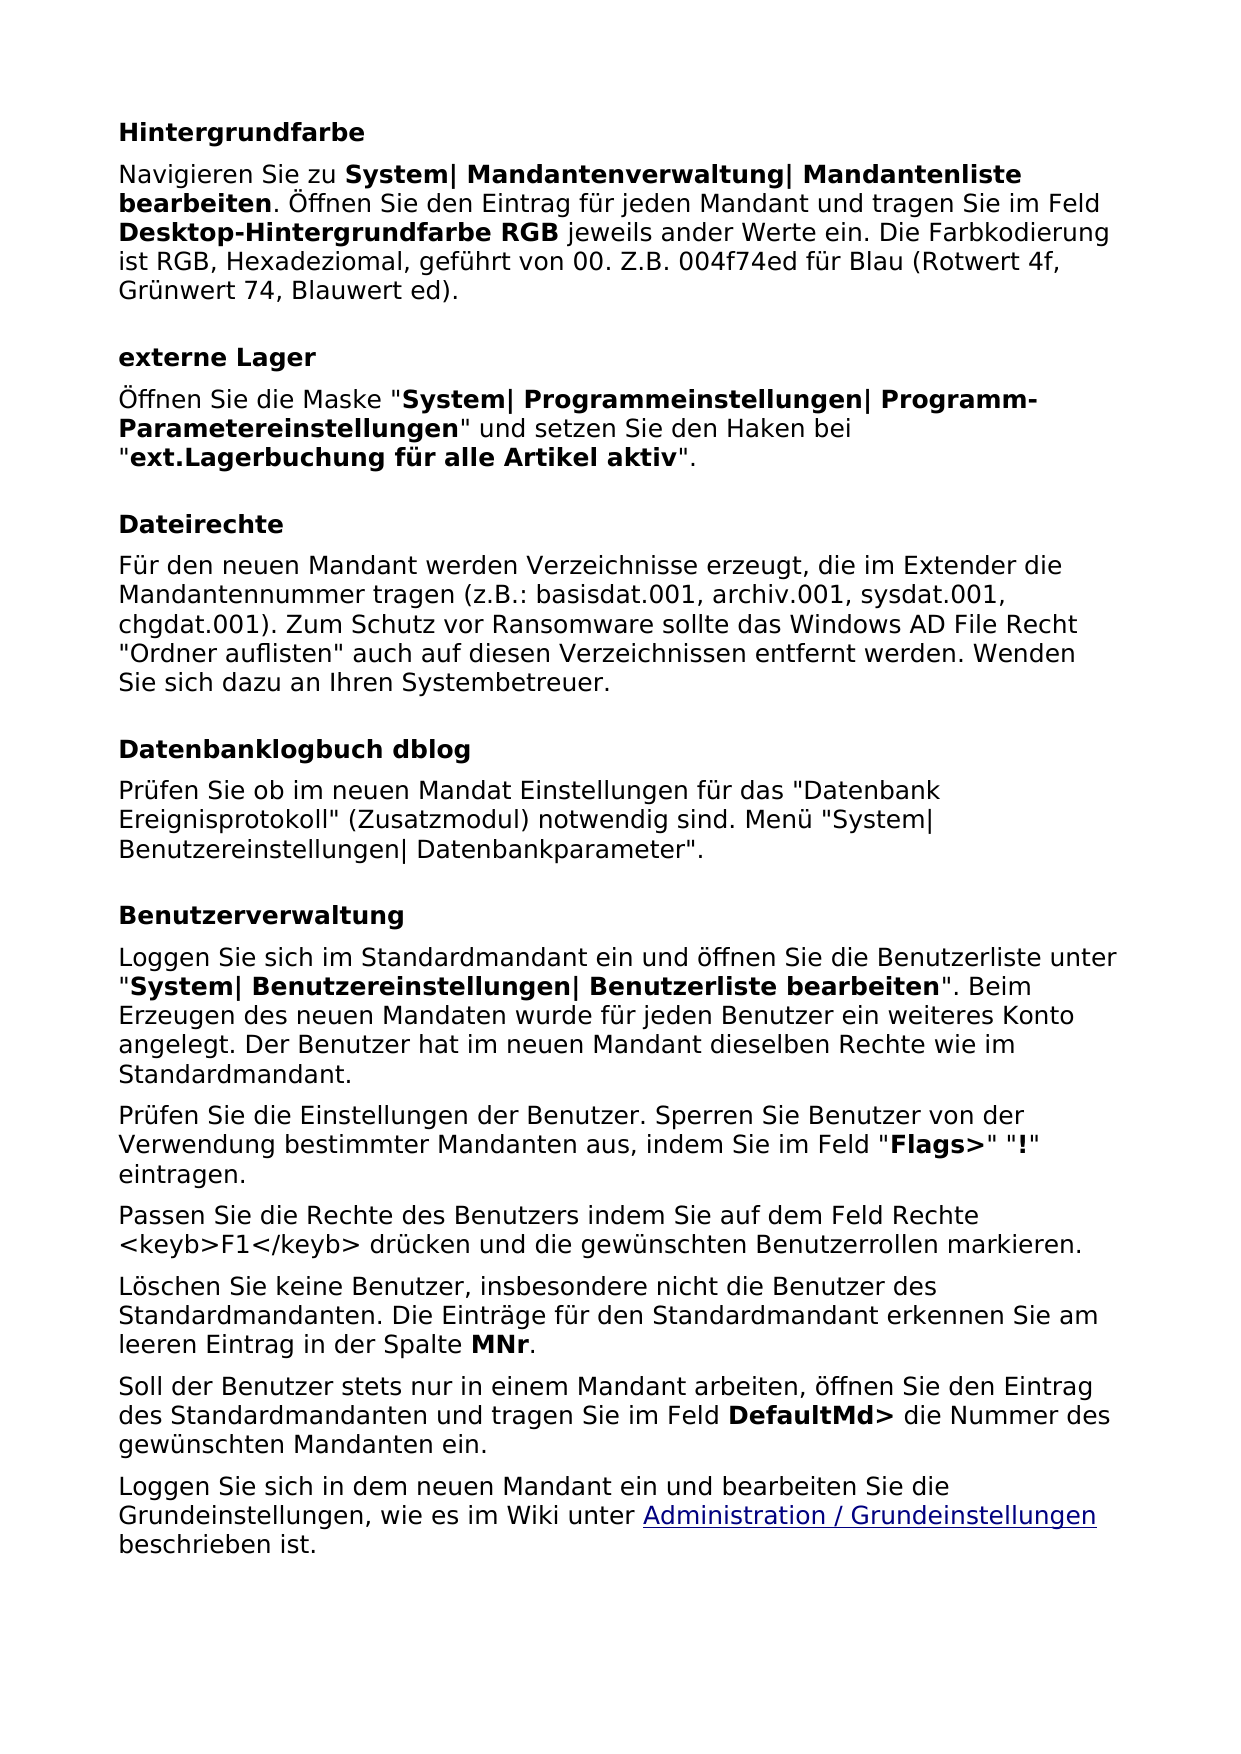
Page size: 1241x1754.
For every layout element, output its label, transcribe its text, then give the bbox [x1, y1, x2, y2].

subtitle Dateirechte [118, 510, 1122, 539]
text Passen Sie die Rechte des Benutzers indem Sie auf dem Feld Rechte <keyb>F1</keyb> drücken und die gewünschten Benutzerrollen markieren. [118, 1201, 1122, 1260]
text Löschen Sie keine Benutzer, insbesondere nicht die Benutzer des Standardmandanten. Die Einträge für den Standardmandant erkennen Sie am leeren Eintrag in der Spalte MNr. [118, 1272, 1122, 1360]
text Loggen Sie sich in dem neuen Mandant ein und bearbeiten Sie die Grundeinstellungen, wie es im Wiki unter Administration / Grundeinstellungen beschrieben ist. [118, 1472, 1122, 1560]
subtitle Datenbanklogbuch dblog [118, 735, 1122, 764]
text Öffnen Sie die Maske "System| Programmeinstellungen| Programm-Parametereinstellungen" und setzen Sie den Haken bei "ext.Lagerbuchung für alle Artikel aktiv". [118, 385, 1122, 472]
text Prüfen Sie ob im neuen Mandat Einstellungen für das "Datenbank Ereignisprotokoll" (Zusatzmodul) notwendig sind. Menü "System| Benutzereinstellungen| Datenbankparameter". [118, 776, 1122, 864]
subtitle externe Lager [118, 343, 1122, 372]
text Prüfen Sie die Einstellungen der Benutzer. Sperren Sie Benutzer von der Verwendung bestimmter Mandanten aus, indem Sie im Feld "Flags>" "!" eintragen. [118, 1101, 1122, 1189]
text Soll der Benutzer stets nur in einem Mandant arbeiten, öffnen Sie den Eintrag des Standardmandanten und tragen Sie im Feld DefaultMd> die Nummer des gewünschten Mandanten ein. [118, 1372, 1122, 1460]
text Für den neuen Mandant werden Verzeichnisse erzeugt, die im Extender die Mandantennummer tragen (z.B.: basisdat.001, archiv.001, sysdat.001, chgdat.001). Zum Schutz vor Ransomware sollte das Windows AD File Recht "Ordner auflisten" auch auf diesen Verzeichnissen entfernt werden. Wenden Sie sich dazu an Ihren Systembetreuer. [118, 551, 1122, 697]
text Navigieren Sie zu System| Mandantenverwaltung| Mandantenliste bearbeiten. Öffnen Sie den Eintrag für jeden Mandant und tragen Sie im Feld Desktop-Hintergrundfarbe RGB jeweils ander Werte ein. Die Farbkodierung ist RGB, Hexadeziomal, geführt von 00. Z.B. 004f74ed für Blau (Rotwert 4f, Grünwert 74, Blauwert ed). [118, 160, 1122, 306]
subtitle Hintergrundfarbe [118, 118, 1122, 147]
text Loggen Sie sich im Standardmandant ein und öffnen Sie die Benutzerliste unter "System| Benutzereinstellungen| Benutzerliste bearbeiten". Beim Erzeugen des neuen Mandaten wurde für jeden Benutzer ein weiteres Konto angelegt. Der Benutzer hat im neuen Mandant dieselben Rechte wie im Standardmandant. [118, 943, 1122, 1089]
subtitle Benutzerverwaltung [118, 901, 1122, 931]
